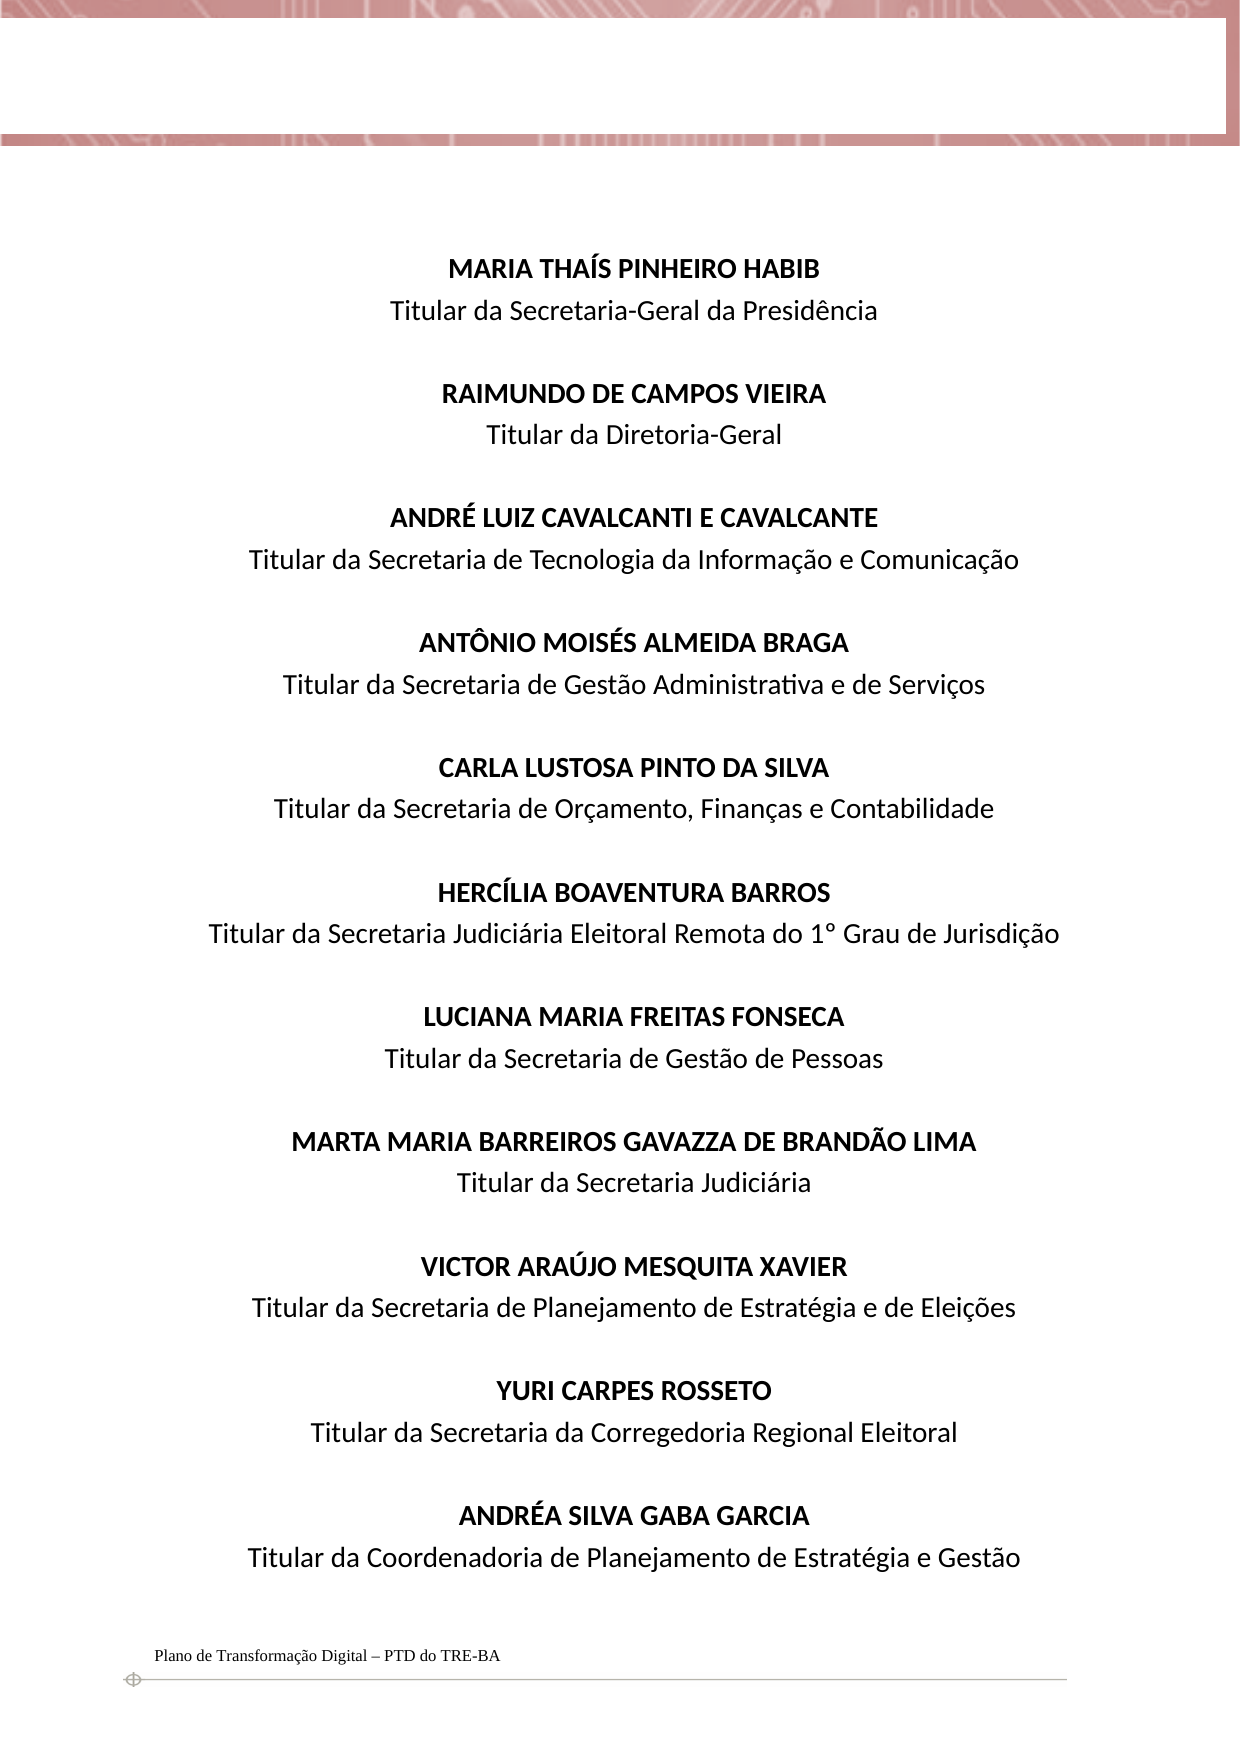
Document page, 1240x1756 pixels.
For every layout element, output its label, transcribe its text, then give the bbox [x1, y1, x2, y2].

text Titular da Secretaria Judiciária [154, 1164, 1114, 1200]
text Titular da Secretaria de Tecnologia da Informação e Comunicação [154, 541, 1114, 577]
text Titular da Secretaria de Orçamento, Finanças e Contabilidade [154, 791, 1114, 826]
text Titular da Secretaria da Corregedoria Regional Eleitoral [154, 1414, 1114, 1449]
picture [123, 1672, 1067, 1687]
text Titular da Secretaria-Geral da Presidência [154, 292, 1114, 327]
text VICTOR ARAÚJO MESQUITA XAVIER [154, 1248, 1114, 1283]
text LUCIANA MARIA FREITAS FONSECA [154, 998, 1114, 1034]
text Titular da Diretoria-Geral [154, 416, 1114, 452]
text Titular da Secretaria de Gestão Administrativa e de Serviços [154, 666, 1114, 701]
text Titular da Secretaria Judiciária Eleitoral Remota do 1º Grau de Jurisdição [154, 915, 1114, 951]
text HERCÍLIA BOAVENTURA BARROS [154, 874, 1114, 909]
text ANDRÉ LUIZ CAVALCANTI E CAVALCANTE [154, 499, 1114, 535]
text ANDRÉA SILVA GABA GARCIA [154, 1497, 1114, 1533]
text Titular da Coordenadoria de Planejamento de Estratégia e Gestão [154, 1539, 1114, 1574]
picture [0, 0, 1240, 146]
text RAIMUNDO DE CAMPOS VIEIRA [154, 375, 1114, 411]
text MARTA MARIA BARREIROS GAVAZZA DE BRANDÃO LIMA [154, 1123, 1114, 1159]
text Titular da Secretaria de Gestão de Pessoas [154, 1040, 1114, 1076]
text MARIA THAÍS PINHEIRO HABIB [154, 250, 1114, 286]
text ANTÔNIO MOISÉS ALMEIDA BRAGA [154, 624, 1114, 660]
text YURI CARPES ROSSETO [154, 1372, 1114, 1408]
text Titular da Secretaria de Planejamento de Estratégia e de Eleições [154, 1289, 1114, 1325]
text CARLA LUSTOSA PINTO DA SILVA [154, 749, 1114, 784]
